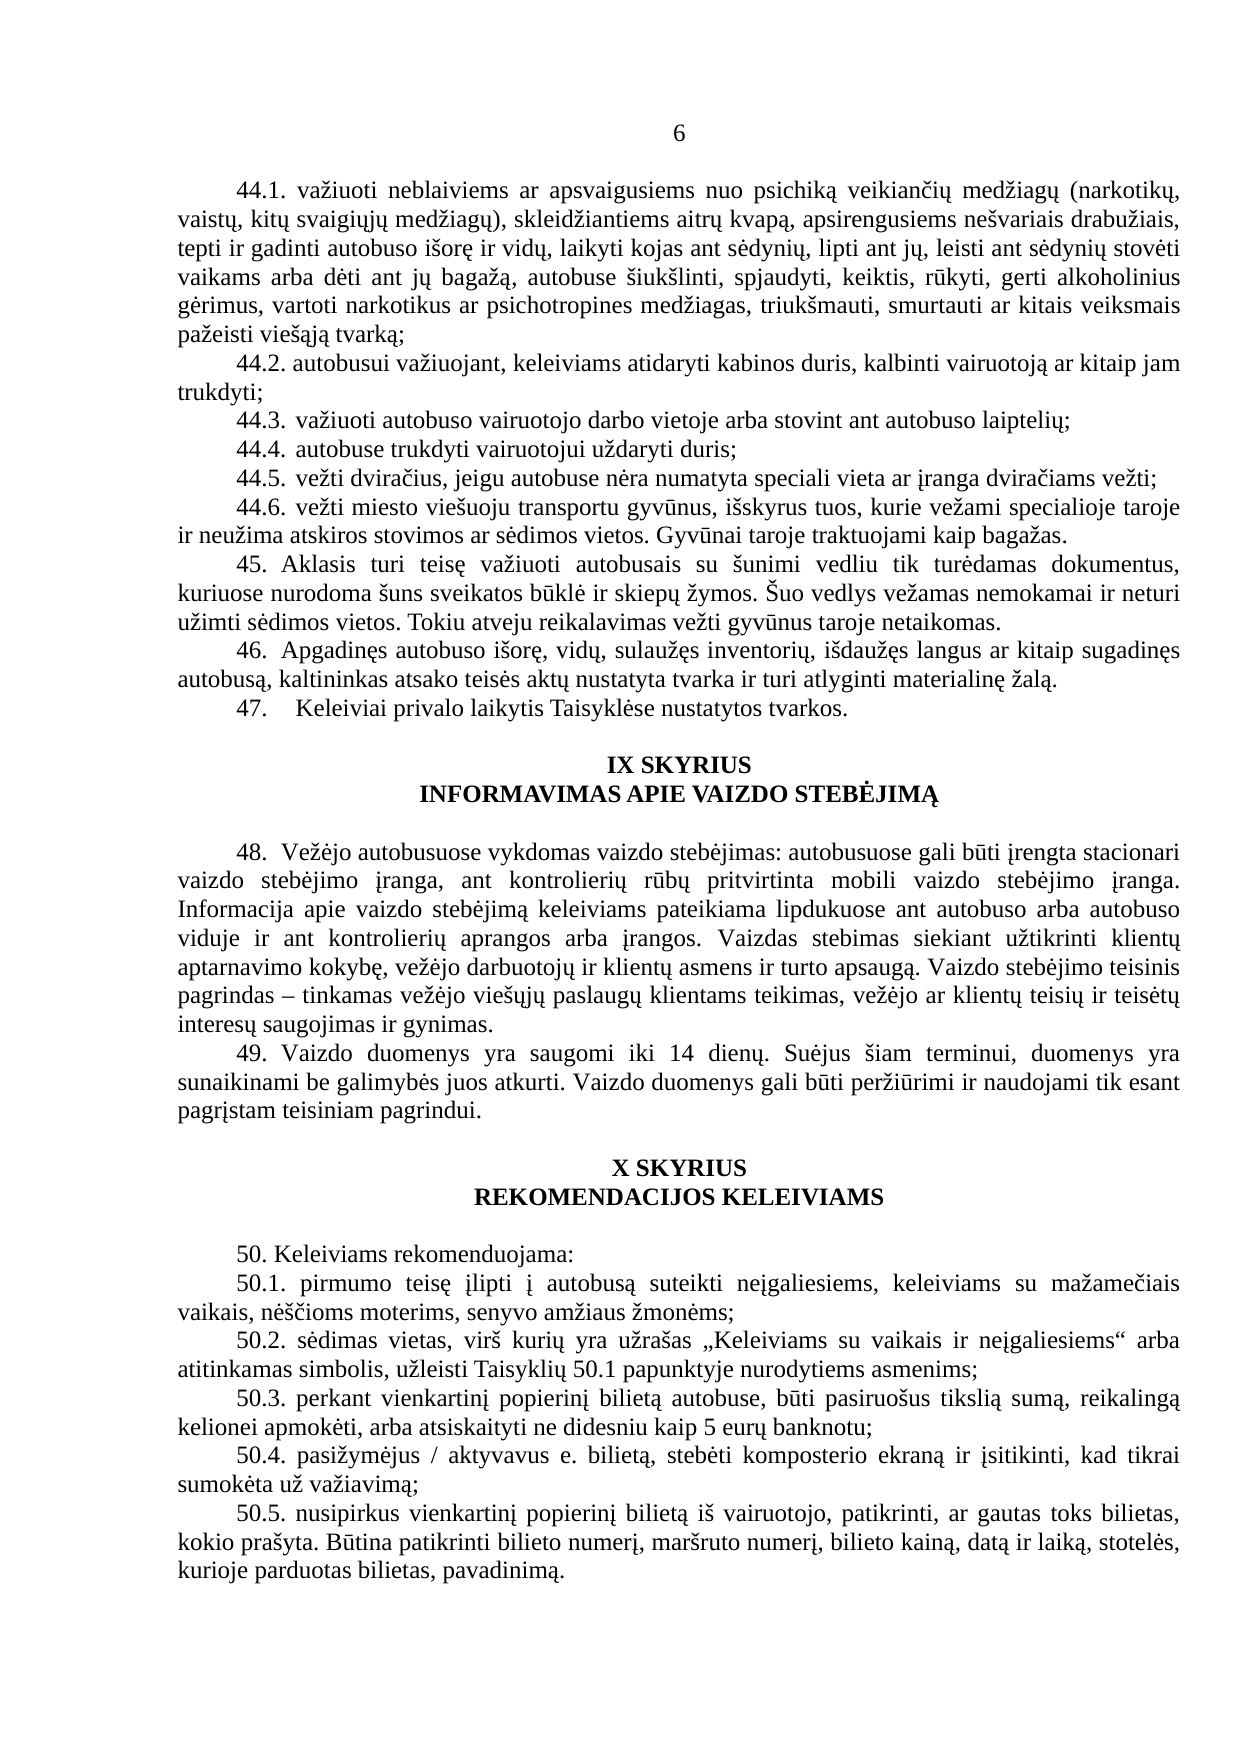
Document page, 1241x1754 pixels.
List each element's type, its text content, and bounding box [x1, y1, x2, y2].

text 44.1. važiuoti neblaiviems ar apsvaigusiems nuo psichiką veikiančių medžiagų (narkotikų, vaistų, kitų svaigiųjų medžiagų), skleidžiantiems aitrų kvapą, apsirengusiems nešvariais drabužiais, tepti ir gadinti autobuso išorę ir vidų, laikyti kojas ant sėdynių, lipti ant jų, leisti ant sėdynių stovėti vaikams arba dėti ant jų bagažą, autobuse šiukšlinti, spjaudyti, keiktis, rūkyti, gerti alkoholinius gėrimus, vartoti narkotikus ar psichotropines medžiagas, triukšmauti, smurtauti ar kitais veiksmais pažeisti viešąją tvarką; [177, 176, 1181, 348]
text 50.5. nusipirkus vienkartinį popierinį bilietą iš vairuotojo, patikrinti, ar gautas toks bilietas, kokio prašyta. Būtina patikrinti bilieto numerį, maršruto numerį, bilieto kainą, datą ir laiką, stotelės, kurioje parduotas bilietas, pavadinimą. [177, 1498, 1181, 1584]
text 44.3. važiuoti autobuso vairuotojo darbo vietoje arba stovint ant autobuso laiptelių; [177, 406, 1181, 434]
text REKOMENDACIJOS KELEIVIAMS [177, 1182, 1181, 1211]
text 50.2. sėdimas vietas, virš kurių yra užrašas „Keleiviams su vaikais ir neįgaliesiems“ arba atitinkamas simbolis, užleisti Taisyklių 50.1 papunktyje nurodytiems asmenims; [177, 1326, 1181, 1383]
text 44.6. vežti miesto viešuoju transportu gyvūnus, išskyrus tuos, kurie vežami specialioje taroje ir neužima atskiros stovimos ar sėdimos vietos. Gyvūnai taroje traktuojami kaip bagažas. [177, 492, 1181, 549]
text 48. Vežėjo autobusuose vykdomas vaizdo stebėjimas: autobusuose gali būti įrengta stacionari vaizdo stebėjimo įranga, ant kontrolierių rūbų pritvirtinta mobili vaizdo stebėjimo įranga. Informacija apie vaizdo stebėjimą keleiviams pateikiama lipdukuose ant autobuso arba autobuso viduje ir ant kontrolierių aprangos arba įrangos. Vaizdas stebimas siekiant užtikrinti klientų aptarnavimo kokybę, vežėjo darbuotojų ir klientų asmens ir turto apsaugą. Vaizdo stebėjimo teisinis pagrindas – tinkamas vežėjo viešųjų paslaugų klientams teikimas, vežėjo ar klientų teisių ir teisėtų interesų saugojimas ir gynimas. [177, 837, 1181, 1038]
text 44.4. autobuse trukdyti vairuotojui uždaryti duris; [177, 434, 1181, 463]
text INFORMAVIMAS APIE VAIZDO STEBĖJIMĄ [177, 779, 1181, 808]
text 50.4. pasižymėjus / aktyvavus e. bilietą, stebėti komposterio ekraną ir įsitikinti, kad tikrai sumokėta už važiavimą; [177, 1441, 1181, 1498]
text 49. Vaizdo duomenys yra saugomi iki 14 dienų. Suėjus šiam terminui, duomenys yra sunaikinami be galimybės juos atkurti. Vaizdo duomenys gali būti peržiūrimi ir naudojami tik esant pagrįstam teisiniam pagrindui. [177, 1038, 1181, 1124]
text 45. Aklasis turi teisę važiuoti autobusais su šunimi vedliu tik turėdamas dokumentus, kuriuose nurodoma šuns sveikatos būklė ir skiepų žymos. Šuo vedlys vežamas nemokamai ir neturi užimti sėdimos vietos. Tokiu atveju reikalavimas vežti gyvūnus taroje netaikomas. [177, 549, 1181, 636]
text IX SKYRIUS [177, 751, 1181, 779]
text 50.3. perkant vienkartinį popierinį bilietą autobuse, būti pasiruošus tikslią sumą, reikalingą kelionei apmokėti, arba atsiskaityti ne didesniu kaip 5 eurų banknotu; [177, 1383, 1181, 1441]
text 46. Apgadinęs autobuso išorę, vidų, sulaužęs inventorių, išdaužęs langus ar kitaip sugadinęs autobusą, kaltininkas atsako teisės aktų nustatyta tvarka ir turi atlyginti materialinę žalą. [177, 636, 1181, 693]
text 47. Keleiviai privalo laikytis Taisyklėse nustatytos tvarkos. [236, 693, 1181, 722]
text X SKYRIUS [177, 1153, 1181, 1182]
text 50.1. pirmumo teisę įlipti į autobusą suteikti neįgaliesiems, keleiviams su mažamečiais vaikais, nėščioms moterims, senyvo amžiaus žmonėms; [177, 1268, 1181, 1326]
text 44.5. vežti dviračius, jeigu autobuse nėra numatyta speciali vieta ar įranga dviračiams vežti; [177, 463, 1181, 492]
text 44.2. autobusui važiuojant, keleiviams atidaryti kabinos duris, kalbinti vairuotoją ar kitaip jam trukdyti; [177, 348, 1181, 406]
text 50. Keleiviams rekomenduojama: [177, 1239, 1181, 1268]
